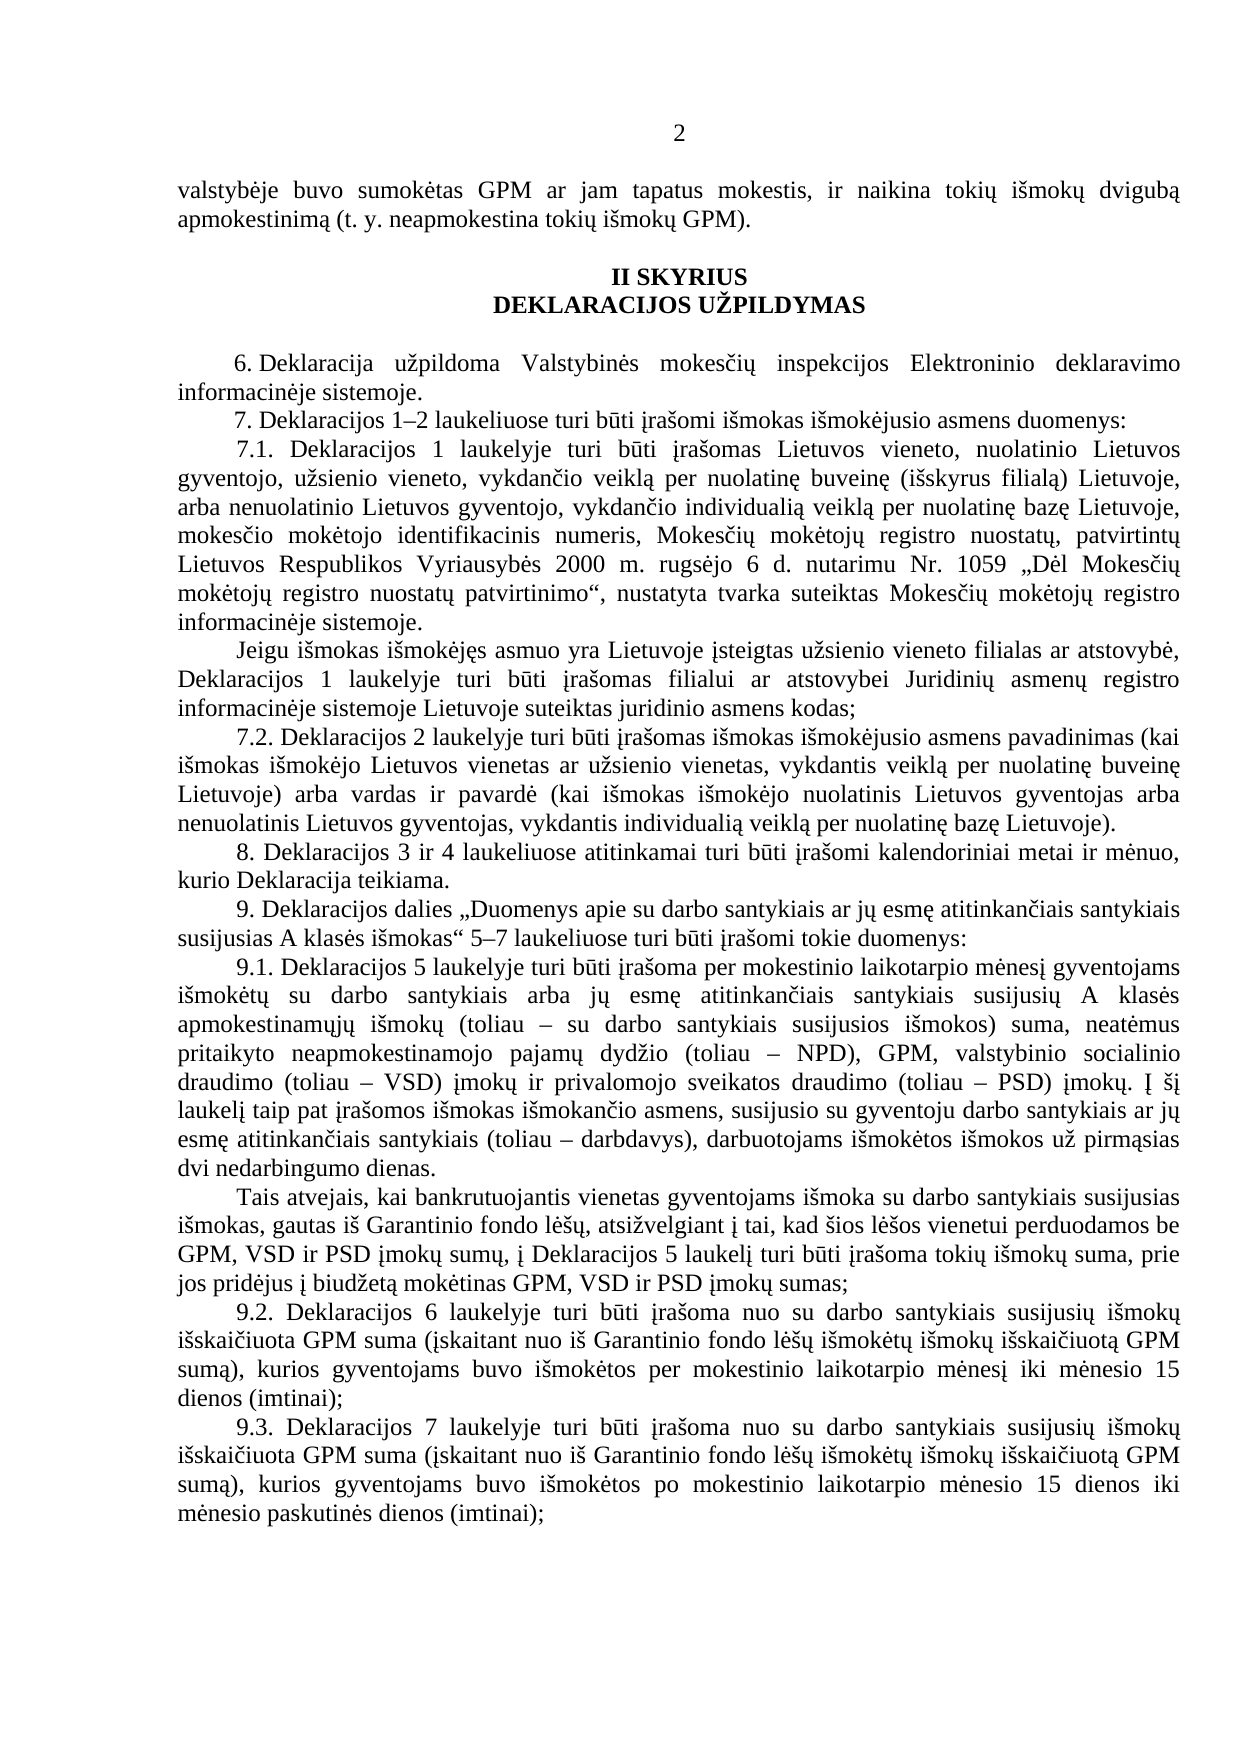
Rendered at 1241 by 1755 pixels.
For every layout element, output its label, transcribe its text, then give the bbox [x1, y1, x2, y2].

text II SKYRIUS [177, 262, 1181, 291]
text 7.1. Deklaracijos 1 laukelyje turi būti įrašomas Lietuvos vieneto, nuolatinio Lietuvos gyventojo, užsienio vieneto, vykdančio veiklą per nuolatinę buveinę (išskyrus filialą) Lietuvoje, arba nenuolatinio Lietuvos gyventojo, vykdančio individualią veiklą per nuolatinę bazę Lietuvoje, mokesčio mokėtojo identifikacinis numeris, Mokesčių mokėtojų registro nuostatų, patvirtintų Lietuvos Respublikos Vyriausybės 2000 m. rugsėjo 6 d. nutarimu Nr. 1059 „Dėl Mokesčių mokėtojų registro nuostatų patvirtinimo“, nustatyta tvarka suteiktas Mokesčių mokėtojų registro informacinėje sistemoje. [177, 434, 1181, 636]
text 7. Deklaracijos 1–2 laukeliuose turi būti įrašomi išmokas išmokėjusio asmens duomenys: [177, 406, 1181, 434]
text 8. Deklaracijos 3 ir 4 laukeliuose atitinkamai turi būti įrašomi kalendoriniai metai ir mėnuo, kurio Deklaracija teikiama. [177, 837, 1181, 894]
text DEKLARACIJOS UŽPILDYMAS [177, 291, 1181, 319]
text 9.1. Deklaracijos 5 laukelyje turi būti įrašoma per mokestinio laikotarpio mėnesį gyventojams išmokėtų su darbo santykiais arba jų esmę atitinkančiais santykiais susijusių A klasės apmokestinamųjų išmokų (toliau – su darbo santykiais susijusios išmokos) suma, neatėmus pritaikyto neapmokestinamojo pajamų dydžio (toliau – NPD), GPM, valstybinio socialinio draudimo (toliau – VSD) įmokų ir privalomojo sveikatos draudimo (toliau – PSD) įmokų. Į šį laukelį taip pat įrašomos išmokas išmokančio asmens, susijusio su gyventoju darbo santykiais ar jų esmę atitinkančiais santykiais (toliau – darbdavys), darbuotojams išmokėtos išmokos už pirmąsias dvi nedarbingumo dienas. [177, 952, 1181, 1182]
text valstybėje buvo sumokėtas GPM ar jam tapatus mokestis, ir naikina tokių išmokų dvigubą apmokestinimą (t. y. neapmokestina tokių išmokų GPM). [177, 176, 1181, 233]
text 9.3. Deklaracijos 7 laukelyje turi būti įrašoma nuo su darbo santykiais susijusių išmokų išskaičiuota GPM suma (įskaitant nuo iš Garantinio fondo lėšų išmokėtų išmokų išskaičiuotą GPM sumą), kurios gyventojams buvo išmokėtos po mokestinio laikotarpio mėnesio 15 dienos iki mėnesio paskutinės dienos (imtinai); [177, 1412, 1181, 1527]
text 9. Deklaracijos dalies „Duomenys apie su darbo santykiais ar jų esmę atitinkančiais santykiais susijusias A klasės išmokas“ 5–7 laukeliuose turi būti įrašomi tokie duomenys: [177, 894, 1181, 952]
text Tais atvejais, kai bankrutuojantis vienetas gyventojams išmoka su darbo santykiais susijusias išmokas, gautas iš Garantinio fondo lėšų, atsižvelgiant į tai, kad šios lėšos vienetui perduodamos be GPM, VSD ir PSD įmokų sumų, į Deklaracijos 5 laukelį turi būti įrašoma tokių išmokų suma, prie jos pridėjus į biudžetą mokėtinas GPM, VSD ir PSD įmokų sumas; [177, 1182, 1181, 1297]
text 6. Deklaracija užpildoma Valstybinės mokesčių inspekcijos Elektroninio deklaravimo informacinėje sistemoje. [177, 348, 1181, 406]
text 7.2. Deklaracijos 2 laukelyje turi būti įrašomas išmokas išmokėjusio asmens pavadinimas (kai išmokas išmokėjo Lietuvos vienetas ar užsienio vienetas, vykdantis veiklą per nuolatinę buveinę Lietuvoje) arba vardas ir pavardė (kai išmokas išmokėjo nuolatinis Lietuvos gyventojas arba nenuolatinis Lietuvos gyventojas, vykdantis individualią veiklą per nuolatinę bazę Lietuvoje). [177, 722, 1181, 837]
text 9.2. Deklaracijos 6 laukelyje turi būti įrašoma nuo su darbo santykiais susijusių išmokų išskaičiuota GPM suma (įskaitant nuo iš Garantinio fondo lėšų išmokėtų išmokų išskaičiuotą GPM sumą), kurios gyventojams buvo išmokėtos per mokestinio laikotarpio mėnesį iki mėnesio 15 dienos (imtinai); [177, 1297, 1181, 1412]
text Jeigu išmokas išmokėjęs asmuo yra Lietuvoje įsteigtas užsienio vieneto filialas ar atstovybė, Deklaracijos 1 laukelyje turi būti įrašomas filialui ar atstovybei Juridinių asmenų registro informacinėje sistemoje Lietuvoje suteiktas juridinio asmens kodas; [177, 636, 1181, 722]
